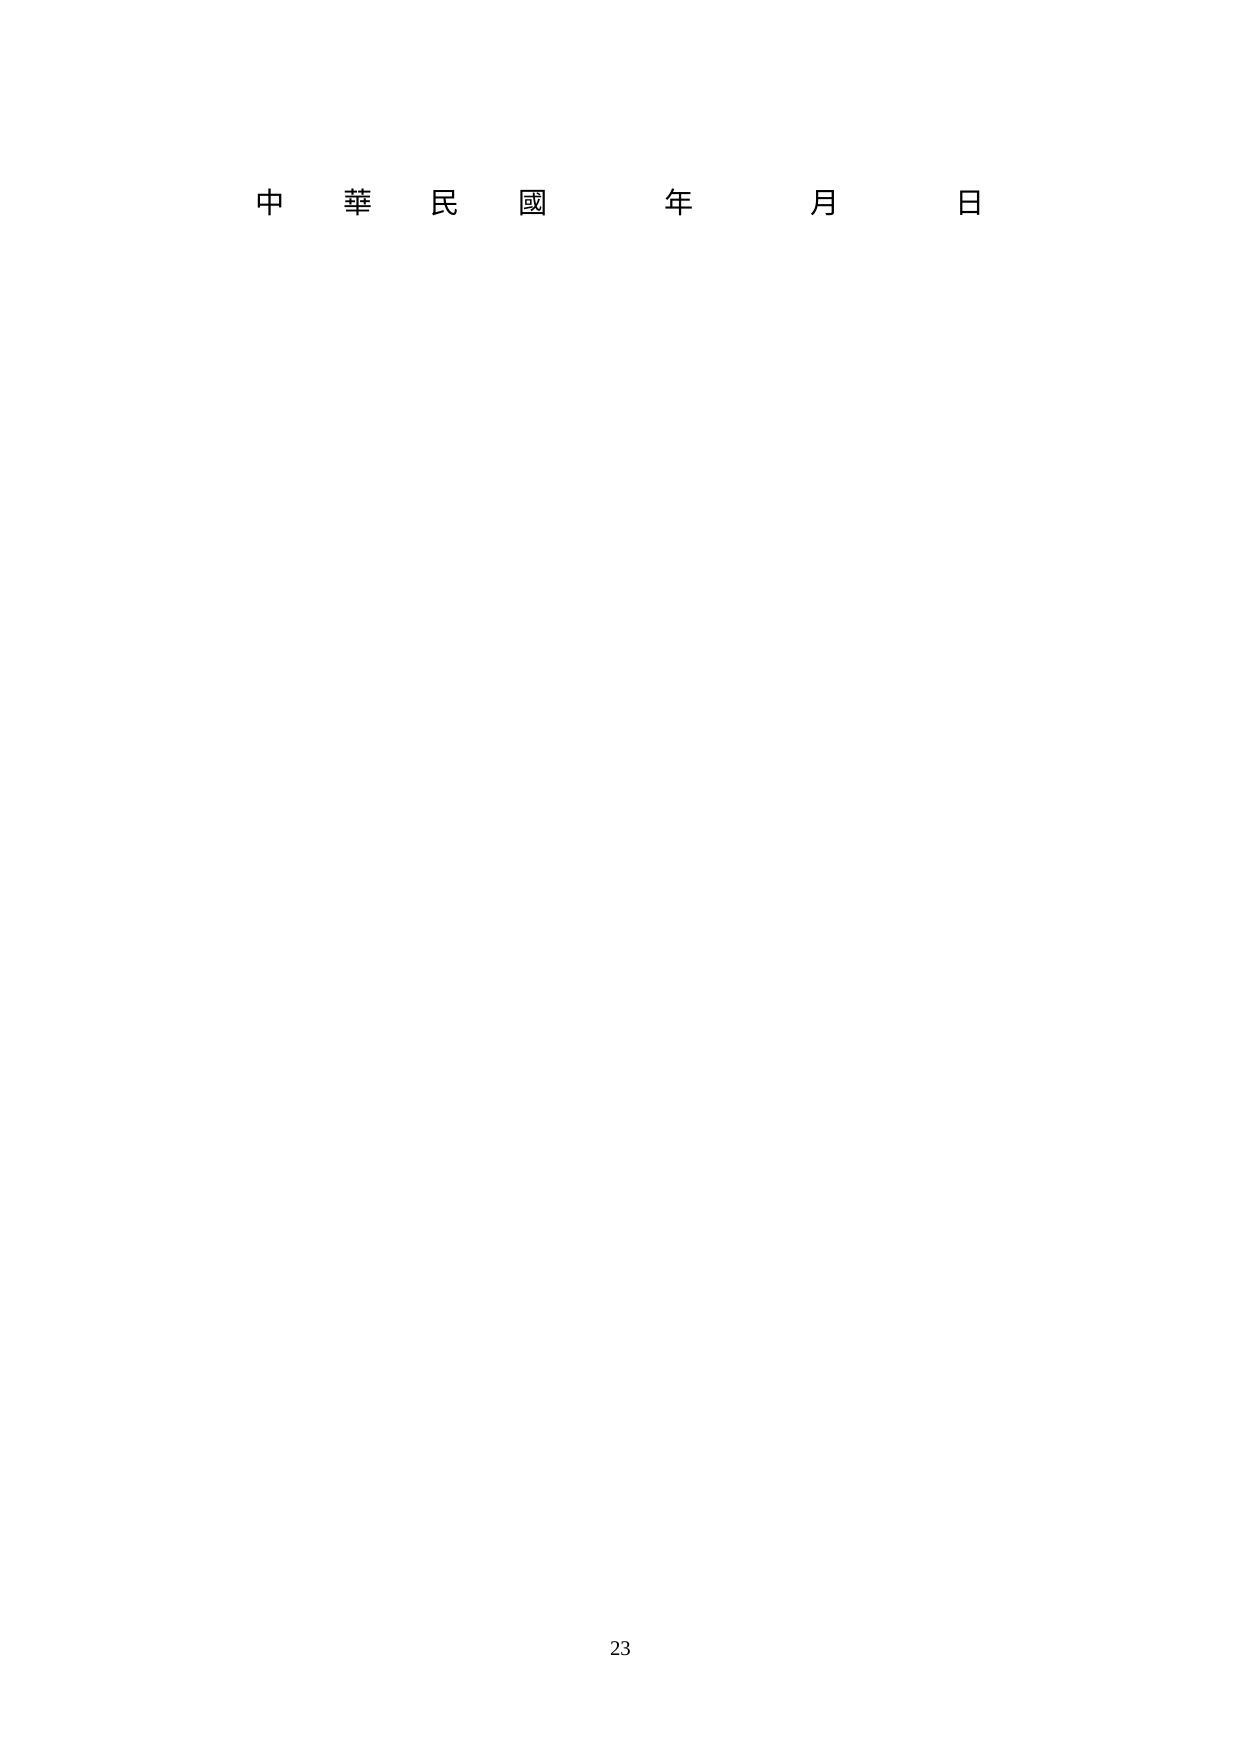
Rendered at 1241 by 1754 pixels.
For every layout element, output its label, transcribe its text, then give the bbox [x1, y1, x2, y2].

text 中 華 民 國 年 月 日 [148, 179, 1092, 222]
